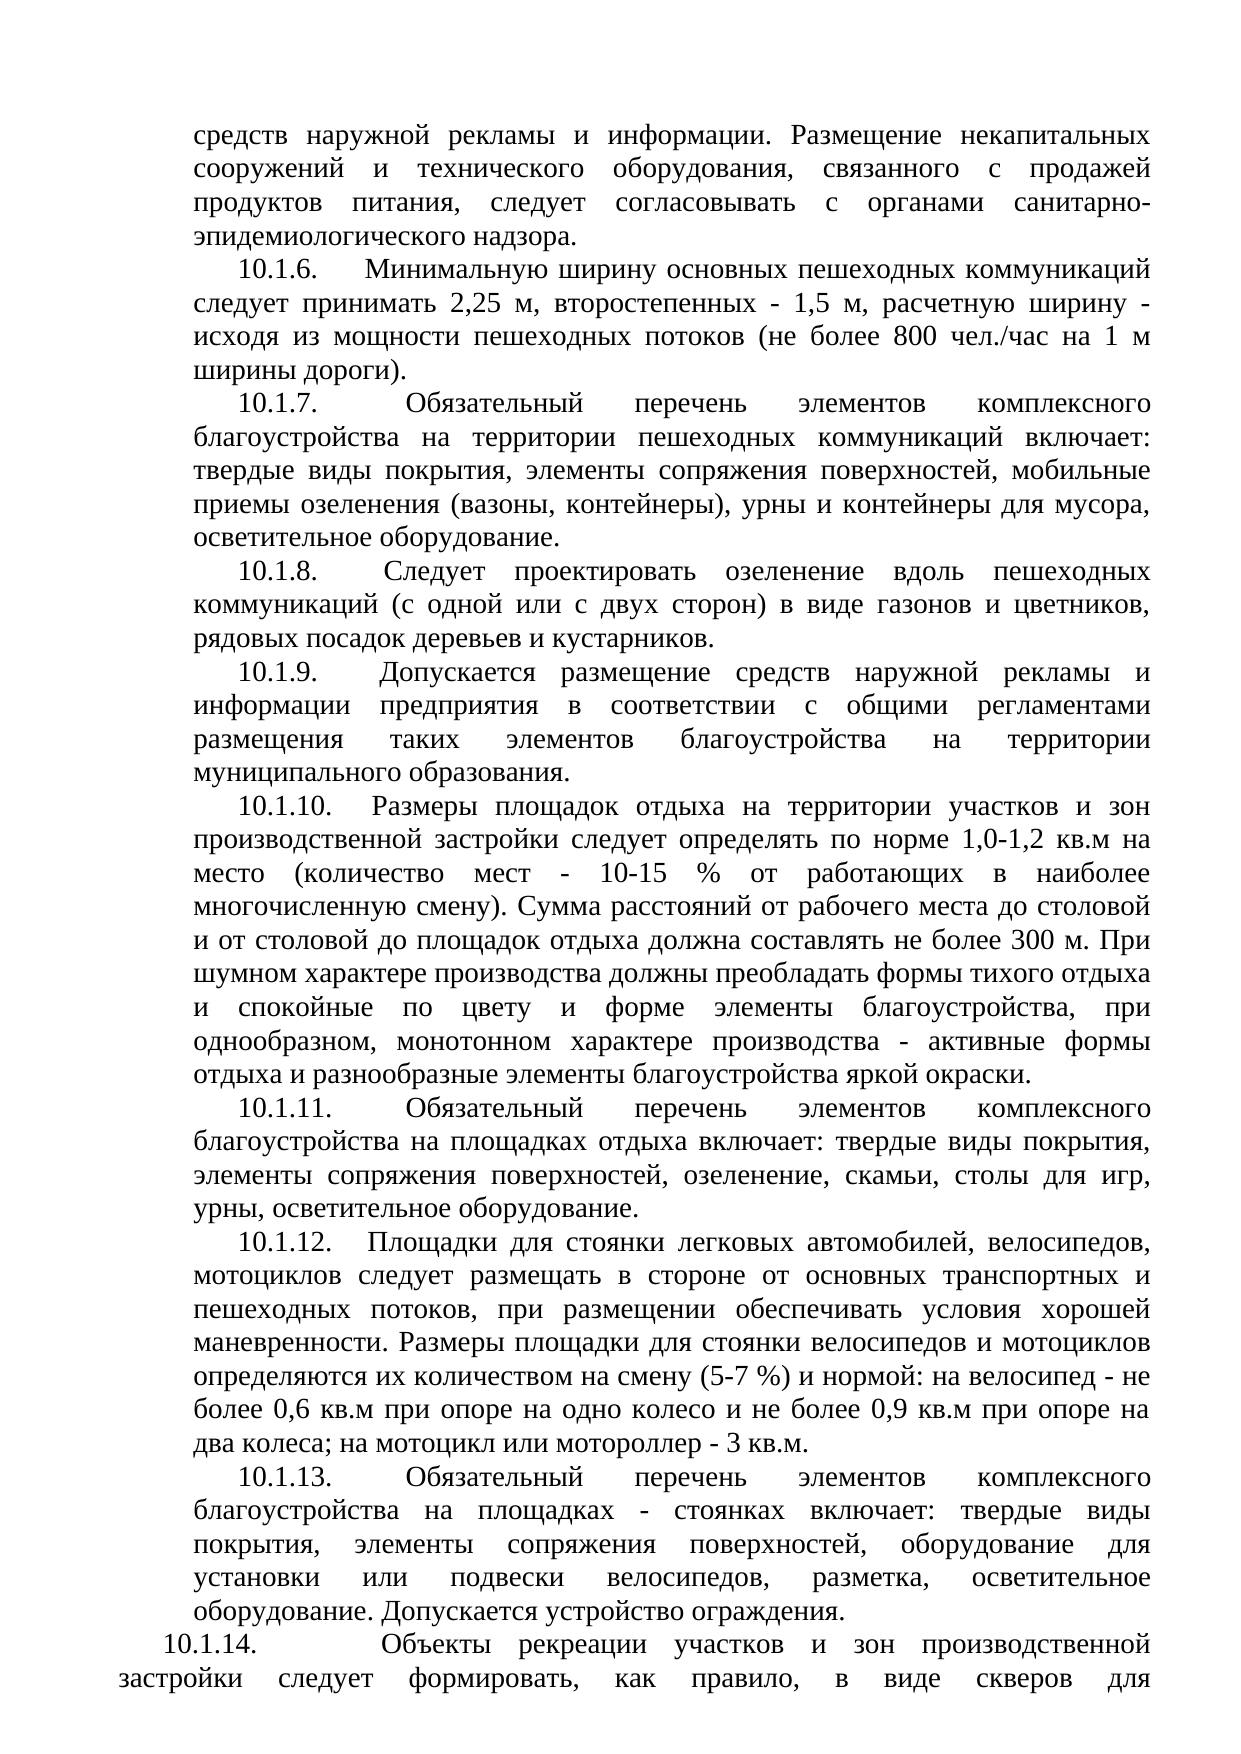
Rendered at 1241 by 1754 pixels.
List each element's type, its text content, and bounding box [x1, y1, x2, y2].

list Размеры площадок отдыха на территории участков и зон производственной застройки следует определять по норме 1,0-1,2 кв.м на место (количество мест - 10-15 % от работающих в наиболее многочисленную смену). Сумма расстояний от рабочего места до столовой и от столовой до площадок отдыха должна составлять не более 300 м. При шумном характере производства должны преобладать формы тихого отдыха и спокойные по цвету и форме элементы благоустройства, при однообразном, монотонном характере производства - активные формы отдыха и разнообразные элементы благоустройства яркой окраски. [193, 788, 1152, 1090]
list средств наружной рекламы и информации. Размещение некапитальных сооружений и технического оборудования, связанного с продажей продуктов питания, следует согласовывать с органами санитарно-эпидемиологического надзора. [193, 117, 1152, 251]
list Обязательный перечень элементов комплексного благоустройства на площадках - стоянках включает: твердые виды покрытия, элементы сопряжения поверхностей, оборудование для установки или подвески велосипедов, разметка, осветительное оборудование. Допускается устройство ограждения. [193, 1459, 1152, 1626]
list Площадки для стоянки легковых автомобилей, велосипедов, мотоциклов следует размещать в стороне от основных транспортных и пешеходных потоков, при размещении обеспечивать условия хорошей маневренности. Размеры площадки для стоянки велосипедов и мотоциклов определяются их количеством на смену (5-7 %) и нормой: на велосипед - не более 0,6 кв.м при опоре на одно колесо и не более 0,9 кв.м при опоре на два колеса; на мотоцикл или мотороллер - 3 кв.м. [193, 1224, 1152, 1459]
list Следует проектировать озеленение вдоль пешеходных коммуникаций (с одной или с двух сторон) в виде газонов и цветников, рядовых посадок деревьев и кустарников. [193, 553, 1152, 654]
list Минимальную ширину основных пешеходных коммуникаций следует принимать 2,25 м, второстепенных - 1,5 м, расчетную ширину - исходя из мощности пешеходных потоков (не более 800 чел./час на 1 м ширины дороги). [193, 251, 1152, 385]
list Объекты рекреации участков и зон производственной застройки следует формировать, как правило, в виде скверов для [118, 1626, 1152, 1693]
list Обязательный перечень элементов комплексного благоустройства на площадках отдыха включает: твердые виды покрытия, элементы сопряжения поверхностей, озеленение, скамьи, столы для игр, урны, осветительное оборудование. [193, 1090, 1152, 1224]
list Допускается размещение средств наружной рекламы и информации предприятия в соответствии с общими регламентами размещения таких элементов благоустройства на территории муниципального образования. [193, 654, 1152, 788]
list Обязательный перечень элементов комплексного благоустройства на территории пешеходных коммуникаций включает: твердые виды покрытия, элементы сопряжения поверхностей, мобильные приемы озеленения (вазоны, контейнеры), урны и контейнеры для мусора, осветительное оборудование. [193, 385, 1152, 553]
